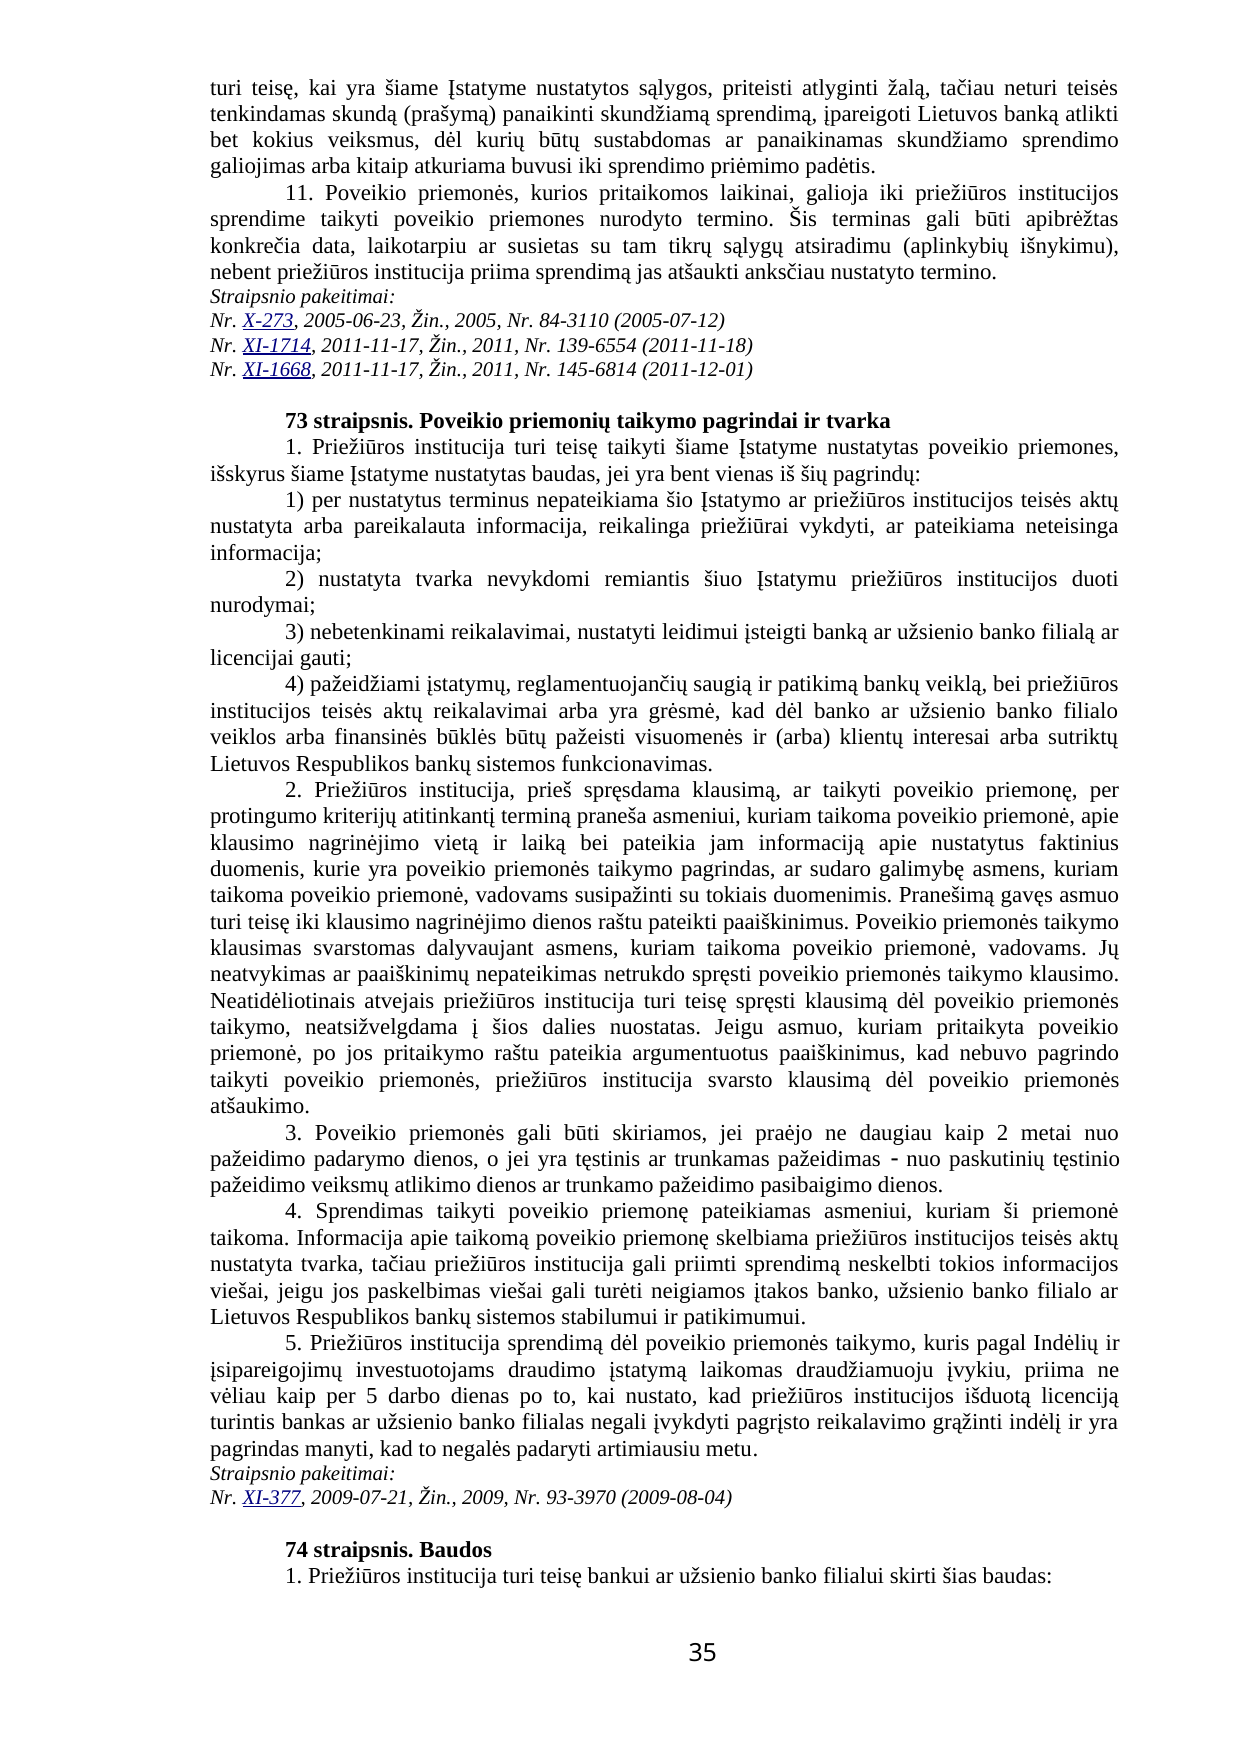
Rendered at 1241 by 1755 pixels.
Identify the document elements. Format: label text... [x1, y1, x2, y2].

text 4) pažeidžiami įstatymų, reglamentuojančių saugią ir patikimą bankų veiklą, bei priežiūros institucijos teisės aktų reikalavimai arba yra grėsmė, kad dėl banko ar užsienio banko filialo veiklos arba finansinės būklės būtų pažeisti visuomenės ir (arba) klientų interesai arba sutriktų Lietuvos Respublikos bankų sistemos funkcionavimas. [210, 671, 1120, 776]
text Straipsnio pakeitimai: [210, 1461, 1120, 1485]
text 73 straipsnis. Poveikio priemonių taikymo pagrindai ir tvarka [210, 407, 1120, 433]
text 4. Sprendimas taikyti poveikio priemonę pateikiamas asmeniui, kuriam ši priemonė taikoma. Informacija apie taikomą poveikio priemonę skelbiama priežiūros institucijos teisės aktų nustatyta tvarka, tačiau priežiūros institucija gali priimti sprendimą neskelbti tokios informacijos viešai, jeigu jos paskelbimas viešai gali turėti neigiamos įtakos banko, užsienio banko filialo ar Lietuvos Respublikos bankų sistemos stabilumui ir patikimumui. [210, 1198, 1120, 1329]
text 2) nustatyta tvarka nevykdomi remiantis šiuo Įstatymu priežiūros institucijos duoti nurodymai; [210, 565, 1120, 618]
text Straipsnio pakeitimai: [210, 284, 1120, 308]
text 11. Poveikio priemonės, kurios pritaikomos laikinai, galioja iki priežiūros institucijos sprendime taikyti poveikio priemones nurodyto termino. Šis terminas gali būti apibrėžtas konkrečia data, laikotarpiu ar susietas su tam tikrų sąlygų atsiradimu (aplinkybių išnykimu), nebent priežiūros institucija priima sprendimą jas atšaukti anksčiau nustatyto termino. [210, 179, 1120, 284]
text 74 straipsnis. Baudos [210, 1536, 1120, 1562]
text 2. Priežiūros institucija, prieš spręsdama klausimą, ar taikyti poveikio priemonę, per protingumo kriterijų atitinkantį terminą praneša asmeniui, kuriam taikoma poveikio priemonė, apie klausimo nagrinėjimo vietą ir laiką bei pateikia jam informaciją apie nustatytus faktinius duomenis, kurie yra poveikio priemonės taikymo pagrindas, ar sudaro galimybę asmens, kuriam taikoma poveikio priemonė, vadovams susipažinti su tokiais duomenimis. Pranešimą gavęs asmuo turi teisę iki klausimo nagrinėjimo dienos raštu pateikti paaiškinimus. Poveikio priemonės taikymo klausimas svarstomas dalyvaujant asmens, kuriam taikoma poveikio priemonė, vadovams. Jų neatvykimas ar paaiškinimų nepateikimas netrukdo spręsti poveikio priemonės taikymo klausimo. Neatidėliotinais atvejais priežiūros institucija turi teisę spręsti klausimą dėl poveikio priemonės taikymo, neatsižvelgdama į šios dalies nuostatas. Jeigu asmuo, kuriam pritaikyta poveikio priemonė, po jos pritaikymo raštu pateikia argumentuotus paaiškinimus, kad nebuvo pagrindo taikyti poveikio priemonės, priežiūros institucija svarsto klausimą dėl poveikio priemonės atšaukimo. [210, 776, 1120, 1118]
text 3. Poveikio priemonės gali būti skiriamos, jei praėjo ne daugiau kaip 2 metai nuo pažeidimo padarymo dienos, o jei yra tęstinis ar trunkamas pažeidimas  nuo paskutinių tęstinio pažeidimo veiksmų atlikimo dienos ar trunkamo pažeidimo pasibaigimo dienos. [210, 1118, 1120, 1198]
text Nr. XI-377, 2009-07-21, Žin., 2009, Nr. 93-3970 (2009-08-04) [210, 1485, 1120, 1509]
text 1. Priežiūros institucija turi teisę bankui ar užsienio banko filialui skirti šias baudas: [210, 1562, 1120, 1588]
text Nr. XI-1714, 2011-11-17, Žin., 2011, Nr. 139-6554 (2011-11-18) [210, 332, 1120, 357]
text turi teisę, kai yra šiame Įstatyme nustatytos sąlygos, priteisti atlyginti žalą, tačiau neturi teisės tenkindamas skundą (prašymą) panaikinti skundžiamą sprendimą, įpareigoti Lietuvos banką atlikti bet kokius veiksmus, dėl kurių būtų sustabdomas ar panaikinamas skundžiamo sprendimo galiojimas arba kitaip atkuriama buvusi iki sprendimo priėmimo padėtis. [210, 73, 1120, 179]
text Nr. X-273, 2005-06-23, Žin., 2005, Nr. 84-3110 (2005-07-12) [210, 308, 1120, 332]
text Nr. XI-1668, 2011-11-17, Žin., 2011, Nr. 145-6814 (2011-12-01) [210, 357, 1120, 381]
text 3) nebetenkinami reikalavimai, nustatyti leidimui įsteigti banką ar užsienio banko filialą ar licencijai gauti; [210, 618, 1120, 671]
text 1. Priežiūros institucija turi teisę taikyti šiame Įstatyme nustatytas poveikio priemones, išskyrus šiame Įstatyme nustatytas baudas, jei yra bent vienas iš šių pagrindų: [210, 433, 1120, 486]
text 5. Priežiūros institucija sprendimą dėl poveikio priemonės taikymo, kuris pagal Indėlių ir įsipareigojimų investuotojams draudimo įstatymą laikomas draudžiamuoju įvykiu, priima ne vėliau kaip per 5 darbo dienas po to, kai nustato, kad priežiūros institucijos išduotą licenciją turintis bankas ar užsienio banko filialas negali įvykdyti pagrįsto reikalavimo grąžinti indėlį ir yra pagrindas manyti, kad to negalės padaryti artimiausiu metu. [210, 1329, 1120, 1461]
text 1) per nustatytus terminus nepateikiama šio Įstatymo ar priežiūros institucijos teisės aktų nustatyta arba pareikalauta informacija, reikalinga priežiūrai vykdyti, ar pateikiama neteisinga informacija; [210, 486, 1120, 565]
